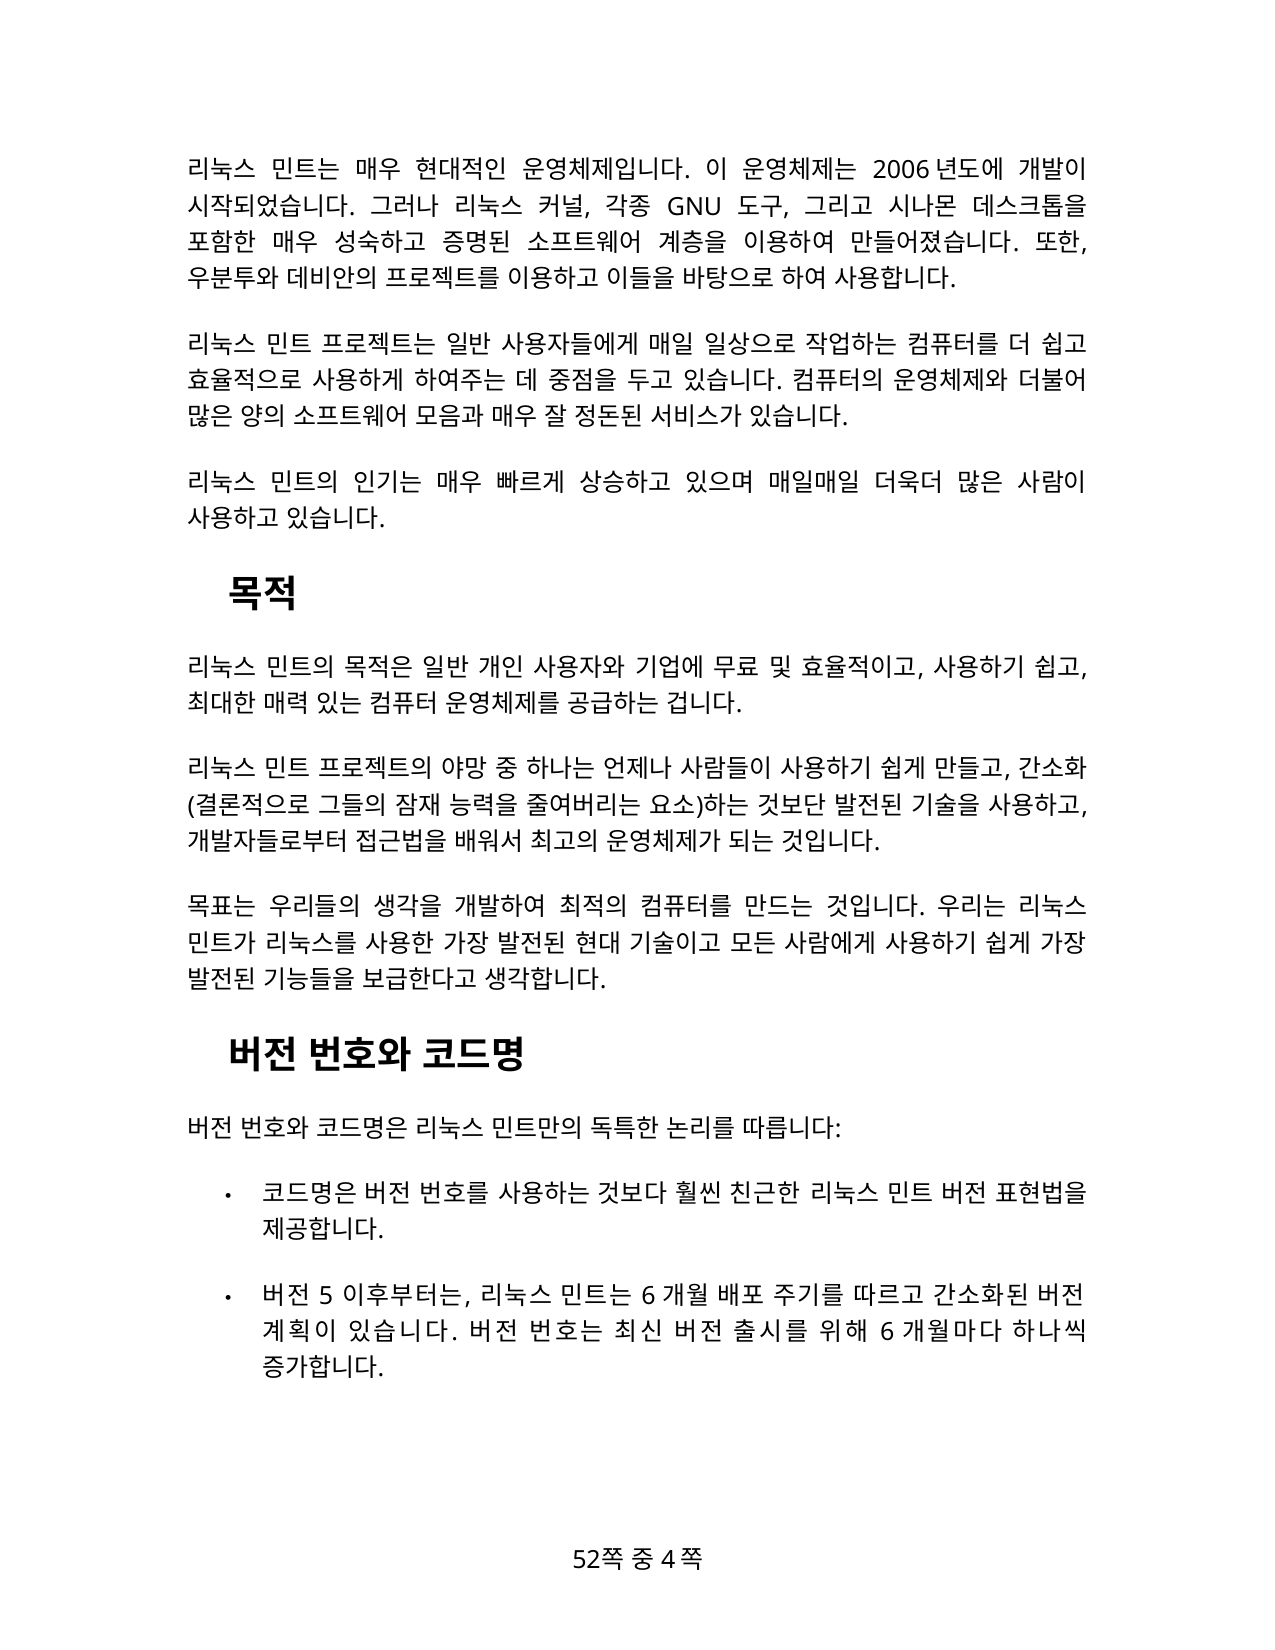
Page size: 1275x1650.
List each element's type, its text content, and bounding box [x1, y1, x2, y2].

subtitle 버전 번호와 코드명 [187, 1025, 1087, 1079]
text 리눅스 민트는 매우 현대적인 운영체제입니다. 이 운영체제는 2006년도에 개발이 시작되었습니다. 그러나 리눅스 커널, 각종 GNU 도구, 그리고 시나몬 데스크톱을 포함한 매우 성숙하고 증명된 소프트웨어 계층을 이용하여 만들어졌습니다. 또한, 우분투와 데비안의 프로젝트를 이용하고 이들을 바탕으로 하여 사용합니다. [187, 150, 1087, 295]
text 버전 번호와 코드명은 리눅스 민트만의 독특한 논리를 따릅니다: [187, 1108, 1087, 1144]
text 리눅스 민트의 인기는 매우 빠르게 상승하고 있으며 매일매일 더욱더 많은 사람이 사용하고 있습니다. [187, 462, 1087, 534]
list 코드명은 버전 번호를 사용하는 것보다 훨씬 친근한 리눅스 민트 버전 표현법을 제공합니다. [225, 1173, 1087, 1246]
text 리눅스 민트의 목적은 일반 개인 사용자와 기업에 무료 및 효율적이고, 사용하기 쉽고, 최대한 매력 있는 컴퓨터 운영체제를 공급하는 겁니다. [187, 647, 1087, 720]
text 리눅스 민트 프로젝트의 야망 중 하나는 언제나 사람들이 사용하기 쉽게 만들고, 간소화(결론적으로 그들의 잠재 능력을 줄여버리는 요소)하는 것보단 발전된 기술을 사용하고, 개발자들로부터 접근법을 배워서 최고의 운영체제가 되는 것입니다. [187, 749, 1087, 858]
text 리눅스 민트 프로젝트는 일반 사용자들에게 매일 일상으로 작업하는 컴퓨터를 더 쉽고 효율적으로 사용하게 하여주는 데 중점을 두고 있습니다. 컴퓨터의 운영체제와 더불어 많은 양의 소프트웨어 모음과 매우 잘 정돈된 서비스가 있습니다. [187, 324, 1087, 433]
subtitle 목적 [187, 564, 1087, 618]
text 목표는 우리들의 생각을 개발하여 최적의 컴퓨터를 만드는 것입니다. 우리는 리눅스 민트가 리눅스를 사용한 가장 발전된 현대 기술이고 모든 사람에게 사용하기 쉽게 가장 발전된 기능들을 보급한다고 생각합니다. [187, 887, 1087, 996]
list 버전 5 이후부터는, 리눅스 민트는 6개월 배포 주기를 따르고 간소화된 버전 계획이 있습니다. 버전 번호는 최신 버전 출시를 위해 6개월마다 하나씩 증가합니다. [225, 1275, 1087, 1384]
